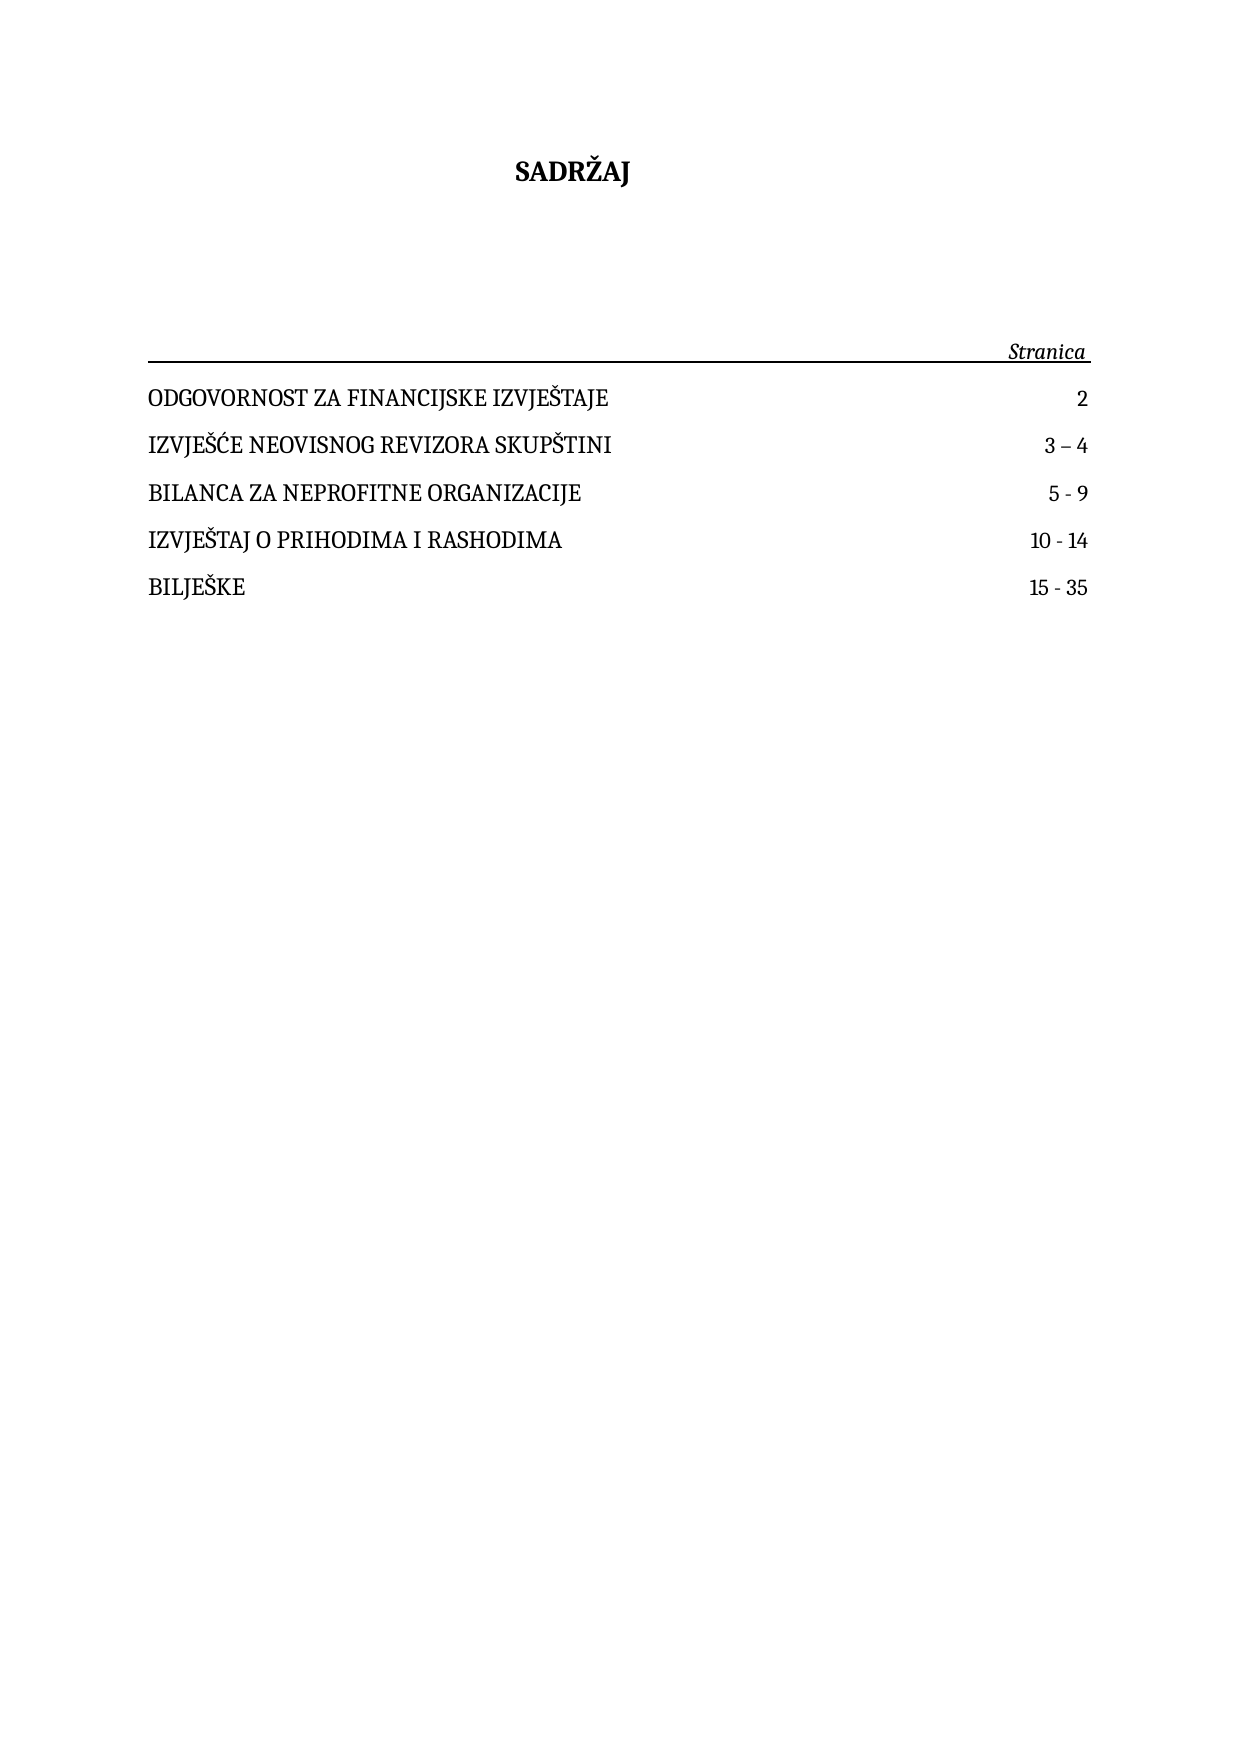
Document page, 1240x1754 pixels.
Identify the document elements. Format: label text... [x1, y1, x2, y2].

subtitle SADRŽAJ [148, 155, 1004, 188]
text IZVJEŠTAJ O PRIHODIMA I RASHODIMA 10 - 14 [148, 526, 1093, 555]
text BILANCA ZA NEPROFITNE ORGANIZACIJE 5 - 9 [148, 478, 1093, 507]
text IZVJEŠĆE NEOVISNOG REVIZORA SKUPŠTINI 3 – 4 [148, 431, 1093, 460]
text ODGOVORNOST ZA FINANCIJSKE IZVJEŠTAJE 2 [148, 384, 1093, 412]
text Stranica [148, 339, 1093, 365]
text BILJEŠKE 15 - 35 [148, 573, 1093, 602]
